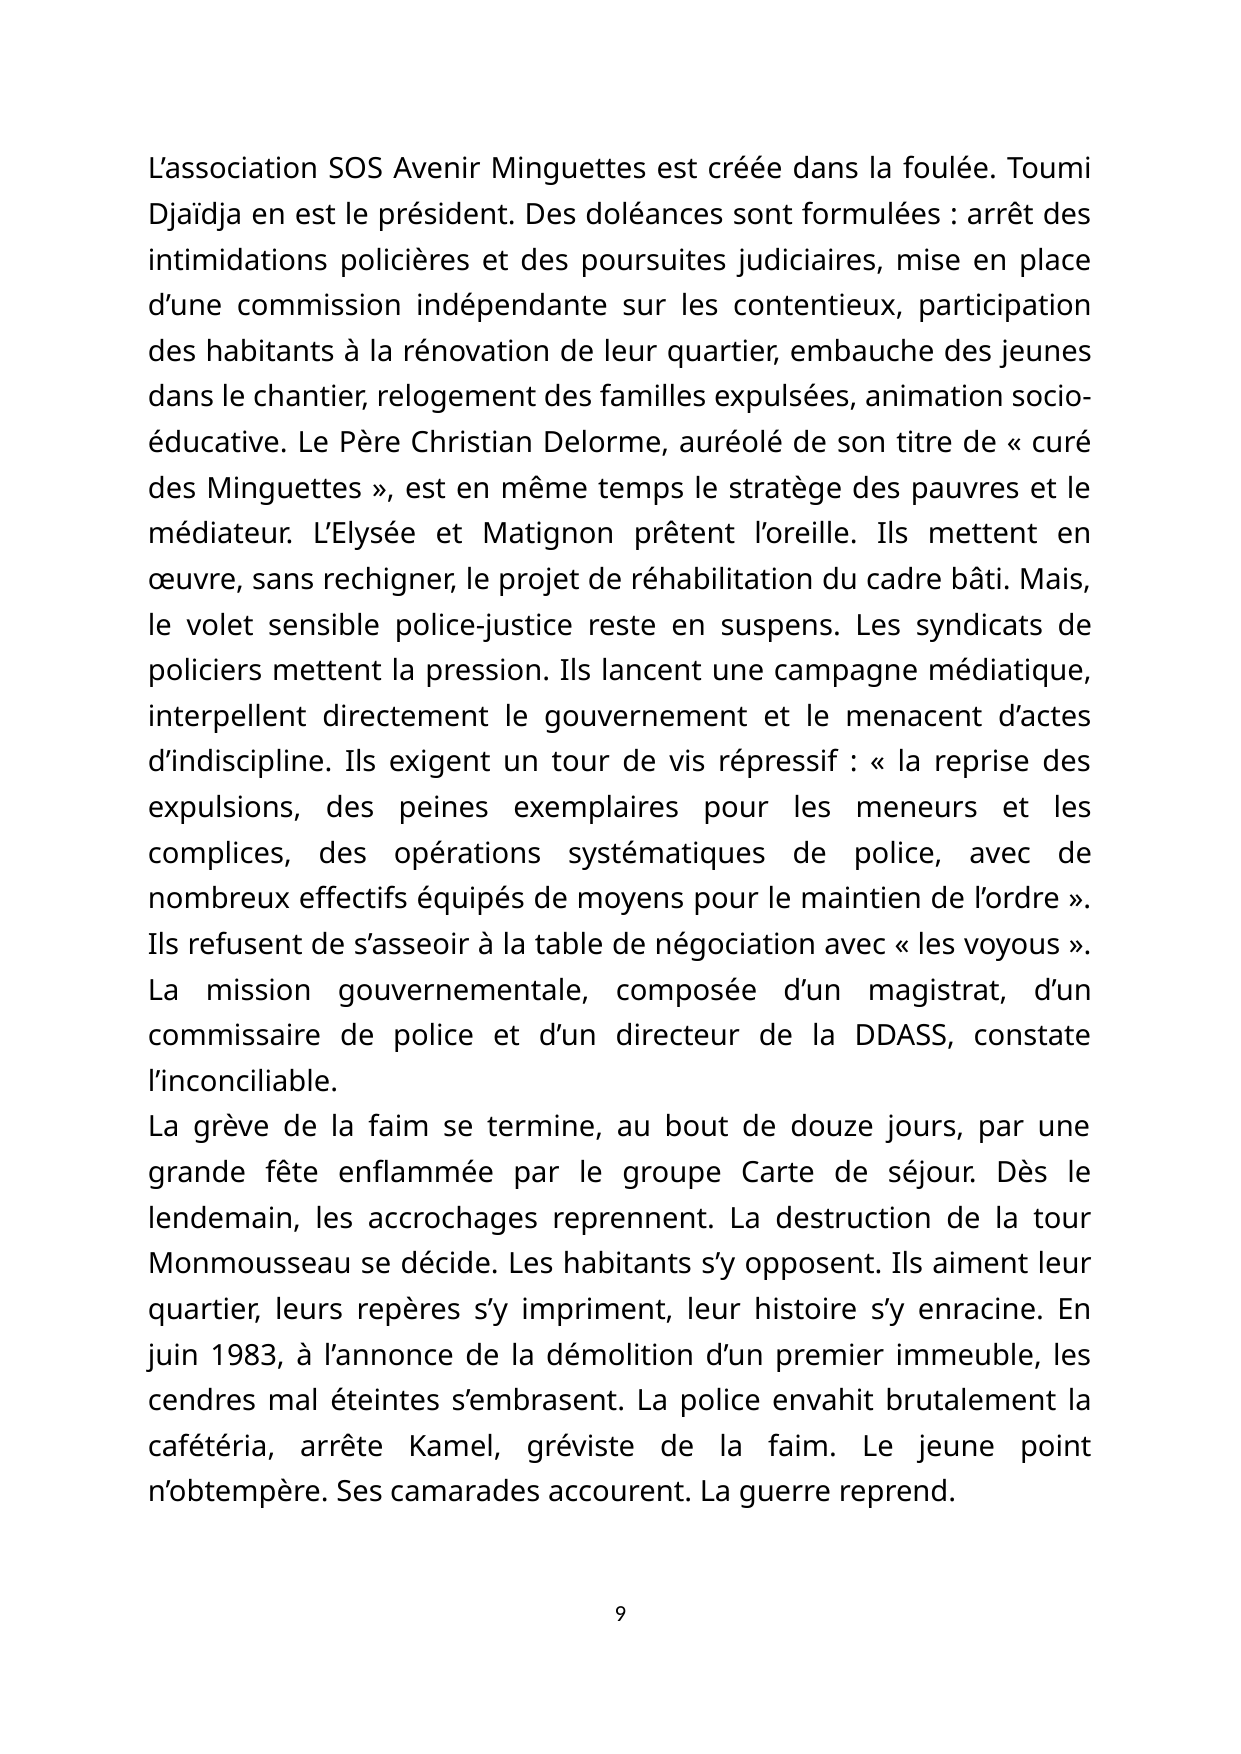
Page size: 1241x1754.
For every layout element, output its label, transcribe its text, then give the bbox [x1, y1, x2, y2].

text La grève de la faim se termine, au bout de douze jours, par une grande fête enflammée par le groupe Carte de séjour. Dès le lendemain, les accrochages reprennent. La destruction de la tour Monmousseau se décide. Les habitants s’y opposent. Ils aiment leur quartier, leurs repères s’y impriment, leur histoire s’y enracine. En juin 1983, à l’annonce de la démolition d’un premier immeuble, les cendres mal éteintes s’embrasent. La police envahit brutalement la cafétéria, arrête Kamel, gréviste de la faim. Le jeune point n’obtempère. Ses camarades accourent. La guerre reprend. [148, 1106, 1093, 1510]
text L’association SOS Avenir Minguettes est créée dans la foulée. Toumi Djaïdja en est le président. Des doléances sont formulées : arrêt des intimidations policières et des poursuites judiciaires, mise en place d’une commission indépendante sur les contentieux, participation des habitants à la rénovation de leur quartier, embauche des jeunes dans le chantier, relogement des familles expulsées, animation socio-éducative. Le Père Christian Delorme, auréolé de son titre de « curé des Minguettes », est en même temps le stratège des pauvres et le médiateur. L’Elysée et Matignon prêtent l’oreille. Ils mettent en œuvre, sans rechigner, le projet de réhabilitation du cadre bâti. Mais, le volet sensible police-justice reste en suspens. Les syndicats de policiers mettent la pression. Ils lancent une campagne médiatique, interpellent directement le gouvernement et le menacent d’actes d’indiscipline. Ils exigent un tour de vis répressif : « la reprise des expulsions, des peines exemplaires pour les meneurs et les complices, des opérations systématiques de police, avec de nombreux effectifs équipés de moyens pour le maintien de l’ordre ». Ils refusent de s’asseoir à la table de négociation avec « les voyous ». La mission gouvernementale, composée d’un magistrat, d’un commissaire de police et d’un directeur de la DDASS, constate l’inconciliable. [148, 148, 1093, 1100]
